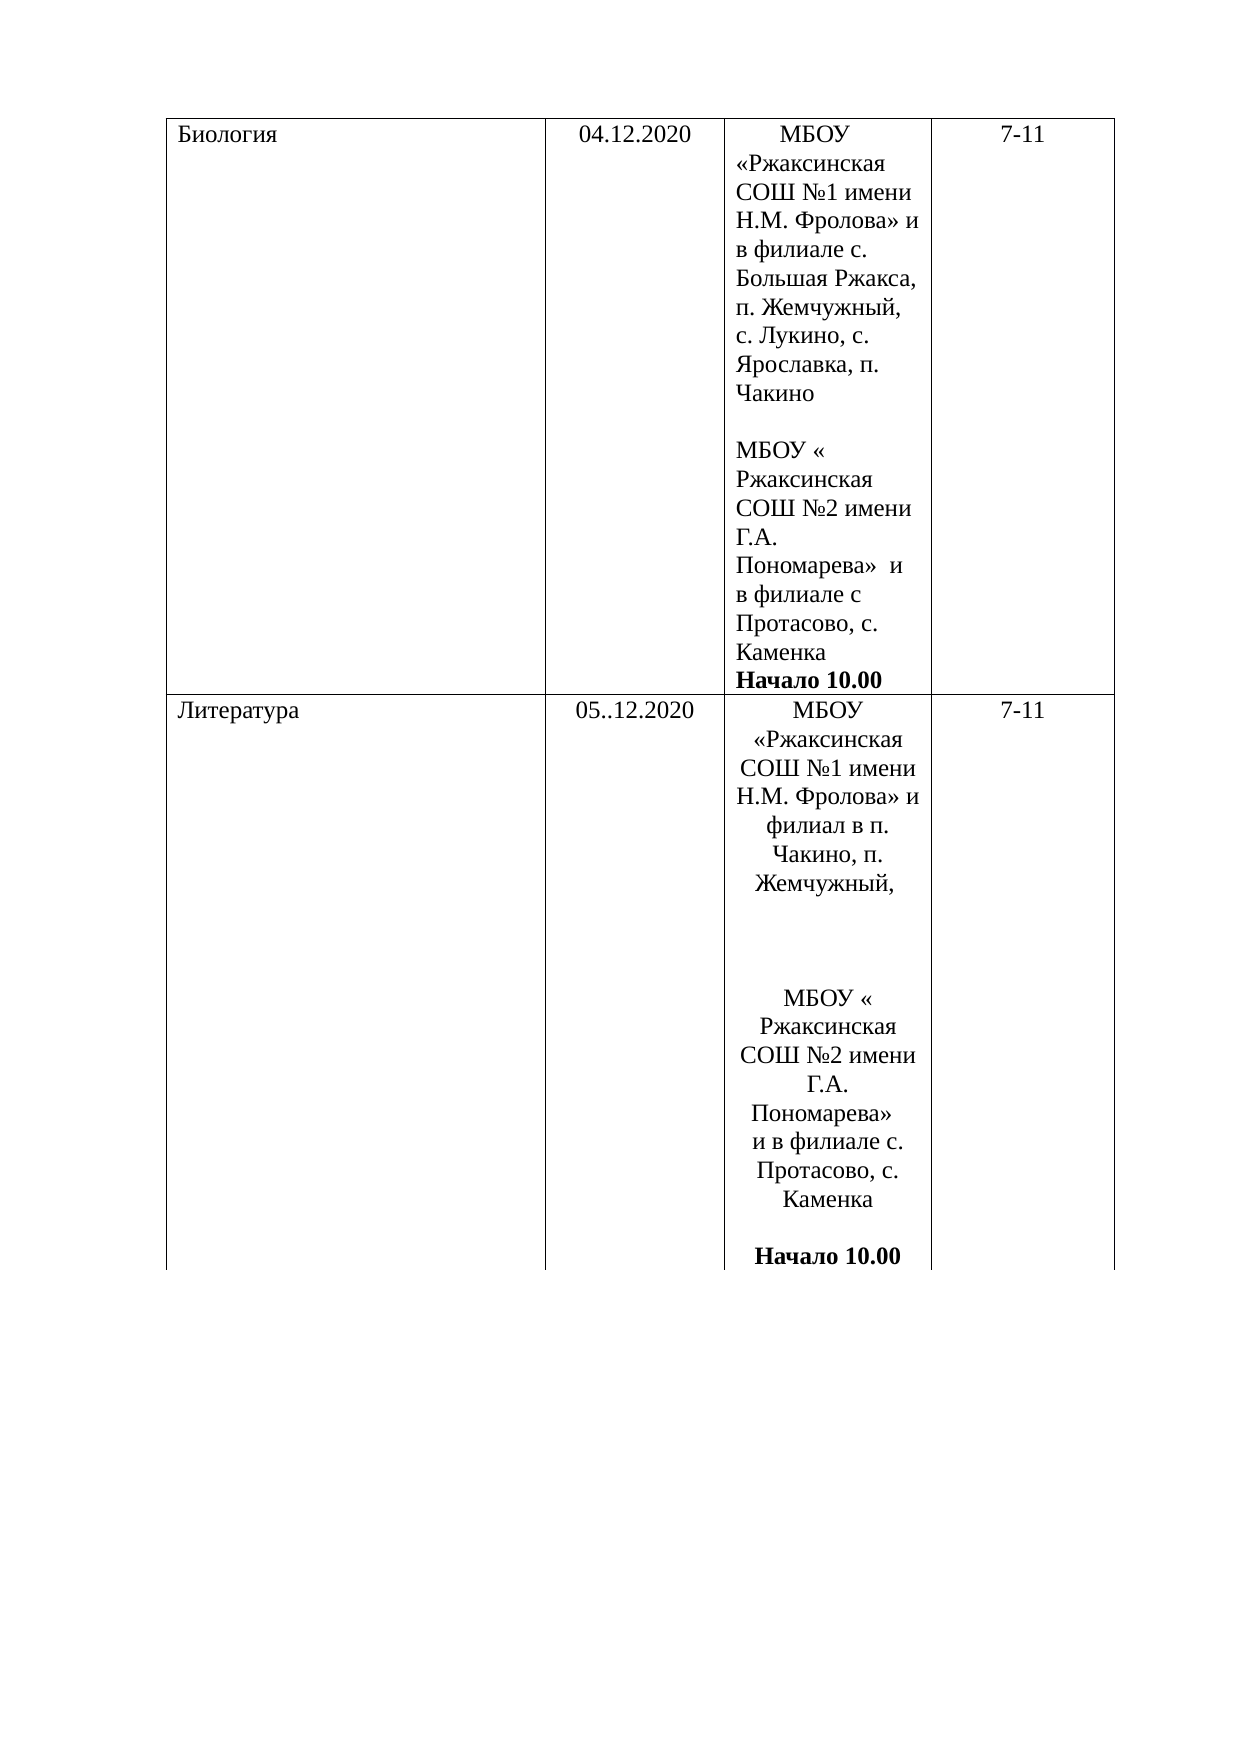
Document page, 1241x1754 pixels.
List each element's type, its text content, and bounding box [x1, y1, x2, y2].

table_cell 7-11 [932, 695, 1114, 1270]
table_cell 7-11 [932, 119, 1114, 694]
table_cell МБОУ «Ржаксинская СОШ №1 имени Н.М. Фролова» и в филиале с. Большая Ржакса, п. Жемчужный, с. Лукино, с. Ярославка, п. Чакино МБОУ « Ржаксинская СОШ №2 имени Г.А. Пономарева» и в филиале с Протасово, с. Каменка Начало 10.00 [725, 119, 931, 694]
table_cell Биология [167, 119, 545, 694]
table_cell 05..12.2020 [546, 695, 724, 1270]
table_cell Литература [167, 695, 545, 1270]
table_cell МБОУ «Ржаксинская СОШ №1 имени Н.М. Фролова» и филиал в п. Чакино, п. Жемчужный, МБОУ « Ржаксинская СОШ №2 имени Г.А. Пономарева» и в филиале с. Протасово, с. Каменка Начало 10.00 [725, 695, 931, 1270]
table_cell 04.12.2020 [546, 119, 724, 694]
